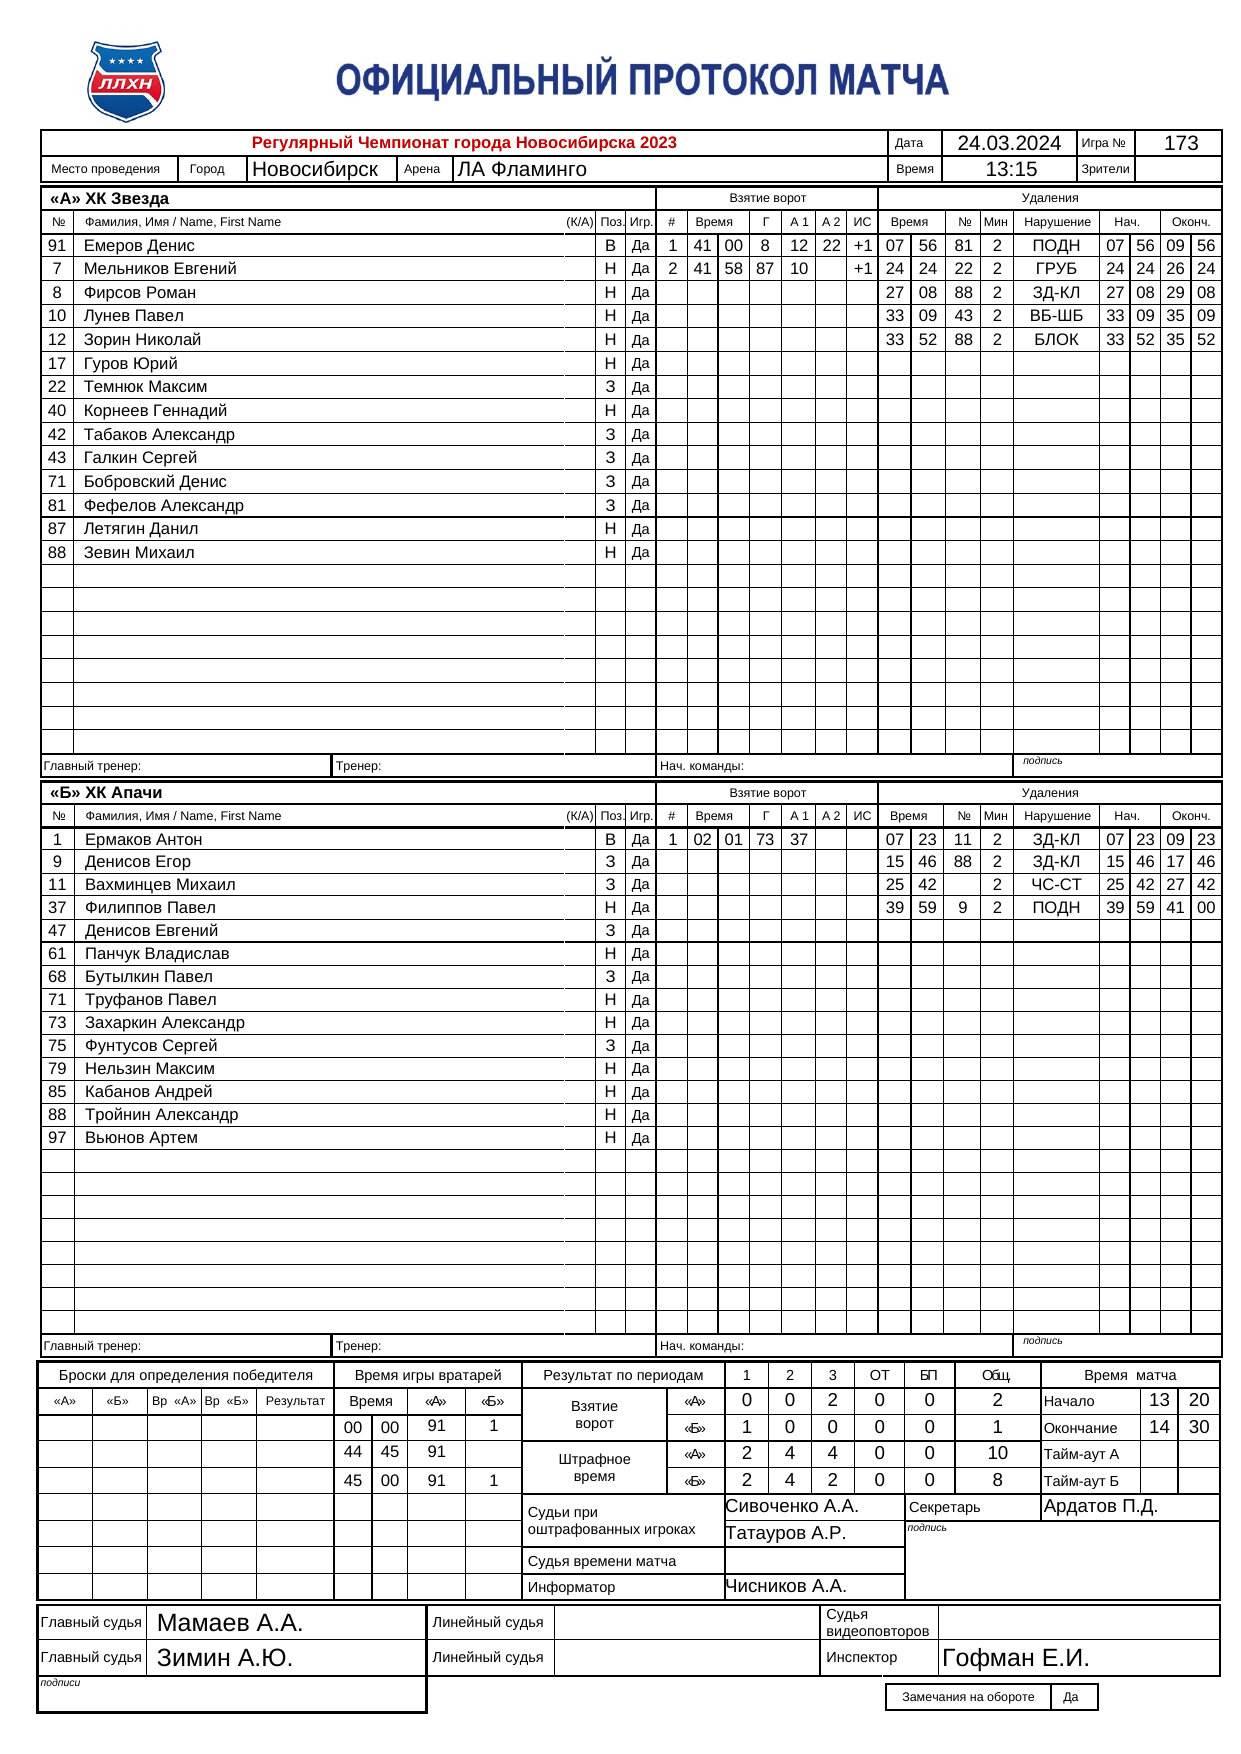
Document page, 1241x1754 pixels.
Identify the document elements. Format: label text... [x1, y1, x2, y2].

table_cell [1100, 588, 1129, 611]
table_cell 0 [905, 1468, 954, 1493]
table_cell Фамилия, Имя / Name, First Name [74, 211, 565, 233]
table_cell [946, 636, 980, 658]
table_cell 47 [42, 920, 74, 941]
table_cell [565, 1288, 595, 1310]
table_cell Да [626, 470, 655, 493]
table_cell 39 [879, 896, 910, 918]
table_cell Да [626, 850, 655, 872]
table_cell [782, 305, 815, 327]
table_cell [1100, 1219, 1129, 1241]
table_cell Игр. [626, 211, 655, 233]
table_cell [782, 989, 815, 1011]
table_cell [816, 850, 846, 872]
table_cell 87 [750, 257, 781, 280]
table_cell Тайм-аут Б [1042, 1468, 1140, 1493]
table_cell [750, 989, 781, 1011]
table_cell [816, 1311, 846, 1333]
table_cell [847, 1058, 877, 1079]
table_cell [596, 1150, 625, 1172]
table_cell [847, 1242, 877, 1264]
table_cell Г [750, 805, 781, 826]
table_cell 2 [726, 1468, 768, 1493]
table_cell 43 [946, 305, 980, 327]
table_cell [555, 1640, 819, 1675]
table_cell Да [626, 235, 655, 256]
table_cell Да [626, 541, 655, 564]
table_cell [626, 588, 655, 611]
table_cell [1192, 446, 1221, 469]
table_cell Нач. команды: [657, 755, 1012, 776]
table_cell 24 [1192, 257, 1221, 280]
table_cell [981, 446, 1013, 469]
table_cell [847, 1104, 877, 1126]
table_cell 2 [981, 328, 1013, 351]
table_cell [1192, 1196, 1221, 1218]
table_cell [750, 707, 781, 729]
table_cell Нач. [1100, 211, 1160, 233]
table_cell 29 [1161, 281, 1190, 303]
table_cell [1100, 707, 1129, 729]
table_cell [879, 1288, 910, 1310]
table_cell А 1 [782, 211, 815, 233]
table_cell [657, 1242, 687, 1264]
table_cell [912, 1288, 943, 1310]
table_cell [657, 305, 687, 327]
table_cell [148, 1441, 201, 1467]
table_cell [816, 943, 846, 964]
table_cell Нарушение [1014, 211, 1099, 233]
table_cell 20 [1179, 1389, 1219, 1413]
table_cell [93, 1416, 147, 1440]
table_cell [565, 683, 595, 706]
table_cell 25 [1100, 874, 1129, 895]
table_cell З [596, 423, 625, 445]
table_cell [148, 1547, 201, 1573]
table_cell [981, 470, 1013, 493]
table_cell Тайм-аут А [1042, 1441, 1140, 1467]
table_cell [565, 328, 595, 351]
table_cell [75, 1219, 564, 1241]
table_cell [1192, 707, 1221, 729]
table_cell [879, 1104, 910, 1126]
table_cell [1192, 1173, 1221, 1195]
table_cell [565, 470, 595, 493]
table_cell 9 [944, 896, 980, 918]
table_cell 24 [1100, 257, 1129, 280]
table_cell [1192, 1012, 1221, 1033]
table_cell [912, 730, 945, 753]
table_cell [981, 612, 1013, 634]
table_cell [879, 1081, 910, 1103]
table_cell [782, 399, 815, 422]
table_cell Инспектор [821, 1640, 938, 1675]
table_cell [596, 1173, 625, 1195]
table_cell [782, 636, 815, 658]
table_cell [883, 1677, 1220, 1681]
table_cell [719, 1265, 749, 1287]
table_cell [1161, 376, 1190, 398]
table_cell [657, 1150, 687, 1172]
table_cell [912, 470, 945, 493]
table_cell Да [626, 1127, 655, 1149]
table_cell 1 [726, 1415, 768, 1440]
table_cell [1161, 1265, 1190, 1287]
table_cell [782, 423, 815, 445]
table_cell 35 [1161, 328, 1190, 351]
table_cell 02 [688, 829, 717, 849]
table_cell [782, 328, 815, 351]
table_cell [74, 565, 564, 587]
table_cell [565, 352, 595, 374]
table_cell [879, 1058, 910, 1079]
table_cell 61 [42, 943, 74, 964]
table_cell [688, 376, 717, 398]
table_cell Летягин Данил [74, 518, 564, 540]
table_cell [719, 1288, 749, 1310]
table_cell Да [626, 376, 655, 398]
table_cell [688, 1127, 717, 1149]
table_cell [750, 1104, 781, 1126]
table_cell [657, 1265, 687, 1287]
table_cell [719, 1173, 749, 1195]
table_cell Игр. [626, 805, 655, 826]
table_cell [912, 588, 945, 611]
table_cell «А» [408, 1389, 465, 1413]
table_cell 00 [373, 1468, 407, 1493]
table_cell 27 [879, 281, 910, 303]
table_cell [93, 1521, 147, 1546]
table_cell [257, 1547, 333, 1573]
table_cell [879, 612, 910, 634]
table_cell [626, 1288, 655, 1310]
table_cell [816, 376, 846, 398]
table_cell [1014, 659, 1099, 682]
table_cell [1131, 1012, 1160, 1033]
table_cell [148, 1574, 201, 1599]
table_cell 24 [1131, 257, 1160, 280]
table_cell [879, 1265, 910, 1287]
table_cell [596, 683, 625, 706]
table_cell [1192, 1058, 1221, 1079]
table_cell [565, 565, 595, 587]
table_cell [912, 636, 945, 658]
table_cell Нач. команды: [657, 1335, 1012, 1356]
table_cell Фамилия, Имя / Name, First Name [75, 805, 565, 826]
table_cell [1161, 1242, 1190, 1264]
table_cell [688, 1035, 717, 1057]
table_cell [912, 707, 945, 729]
table_cell [1161, 943, 1190, 964]
table_cell [657, 683, 687, 706]
table_cell [1161, 1104, 1190, 1126]
table_cell 00 [373, 1416, 407, 1440]
table_cell 39 [1100, 896, 1129, 918]
table_cell [39, 1416, 92, 1440]
table_cell Гофман Е.И. [939, 1640, 1219, 1675]
table_cell [750, 399, 781, 422]
table_cell 1 [42, 829, 74, 849]
table_cell 44 [335, 1441, 371, 1467]
table_cell [93, 1547, 147, 1573]
table_cell 12 [782, 235, 815, 256]
table_cell [816, 920, 846, 941]
table_cell Судьи при оштрафованных игроках [523, 1495, 724, 1546]
table_cell [719, 659, 749, 682]
table_cell 09 [912, 305, 945, 327]
table_cell [1100, 423, 1129, 445]
table_cell [981, 730, 1013, 753]
table_cell 2 [981, 257, 1013, 280]
table_cell [912, 1150, 943, 1172]
table_cell [1131, 659, 1160, 682]
table_cell А 1 [782, 805, 815, 826]
table_cell [688, 707, 717, 729]
table_cell [939, 1606, 1219, 1639]
table_cell [565, 1081, 595, 1103]
table_cell 46 [1192, 850, 1221, 872]
table_cell Бобровский Денис [74, 470, 564, 493]
table_cell З [596, 446, 625, 469]
table_cell [944, 1104, 980, 1126]
table_cell 00 [719, 235, 749, 256]
table_cell (К/А) [565, 805, 595, 826]
table_header Удаления [879, 188, 1221, 209]
table_cell [1192, 636, 1221, 658]
table_cell 0 [812, 1415, 854, 1440]
table_cell [408, 1494, 465, 1520]
table_cell [555, 1606, 819, 1639]
table_cell [565, 1012, 595, 1033]
table_cell [39, 1441, 92, 1467]
table_cell 0 [855, 1415, 904, 1440]
table_cell 24 [912, 257, 945, 280]
table_cell [816, 1081, 846, 1103]
table_cell [42, 1288, 74, 1310]
table_cell [1161, 683, 1190, 706]
table_cell [847, 730, 877, 753]
table_cell [1161, 1150, 1190, 1172]
table_cell [1100, 1150, 1129, 1172]
table_header Взятие ворот [657, 783, 877, 803]
table_cell [750, 850, 781, 872]
table_cell [1014, 1150, 1099, 1172]
table_cell 1 [466, 1416, 521, 1440]
table_cell [981, 1288, 1013, 1310]
table_cell [750, 730, 781, 753]
table_cell [42, 730, 73, 753]
table_cell Да [626, 896, 655, 918]
table_header Взятие ворот [657, 188, 877, 209]
table_cell Нельзин Максим [75, 1058, 564, 1079]
table_cell [782, 1081, 815, 1103]
table_cell 88 [944, 850, 980, 872]
table_cell [688, 1219, 717, 1241]
table_cell [782, 1012, 815, 1033]
table_cell [1131, 1288, 1160, 1310]
table_cell [1192, 1288, 1221, 1310]
table_cell [42, 707, 73, 729]
table_cell [93, 1574, 147, 1599]
table_cell [565, 1265, 595, 1287]
table_cell № [42, 805, 74, 826]
table_cell 88 [42, 541, 73, 564]
table_cell 56 [1192, 235, 1221, 256]
table_cell [719, 1127, 749, 1149]
table_cell [565, 829, 595, 849]
table_cell [1131, 1035, 1160, 1057]
table_cell 15 [1100, 850, 1129, 872]
table_cell [657, 612, 687, 634]
table_cell [1161, 1196, 1190, 1218]
table_cell [1161, 446, 1190, 469]
table_cell [847, 541, 877, 564]
table_cell [750, 1173, 781, 1195]
table_cell [657, 518, 687, 540]
table_cell [944, 920, 980, 941]
table_cell [565, 896, 595, 918]
table_cell [816, 1196, 846, 1218]
table_cell [1131, 446, 1160, 469]
table_cell [879, 423, 910, 445]
table_cell [750, 328, 781, 351]
table_cell [565, 399, 595, 422]
table_cell [1131, 518, 1160, 540]
table_cell [816, 399, 846, 422]
table_cell [1100, 943, 1129, 964]
table_cell [688, 305, 717, 327]
table_cell 0 [855, 1389, 904, 1413]
table_cell [1161, 730, 1190, 753]
table_cell Арена [398, 157, 452, 181]
table_cell [1192, 1104, 1221, 1126]
table_cell [688, 446, 717, 469]
table_cell [981, 494, 1013, 516]
table_cell [626, 659, 655, 682]
table_cell [981, 352, 1013, 374]
table_cell подпись [1014, 1335, 1221, 1356]
table_cell Бутылкин Павел [75, 966, 564, 987]
table_cell [596, 636, 625, 658]
table_cell [750, 1311, 781, 1333]
table_cell [946, 423, 980, 445]
table_cell ПОДН [1014, 896, 1099, 918]
table_cell [912, 966, 943, 987]
table_cell [944, 1219, 980, 1241]
table_cell [981, 636, 1013, 658]
table_cell 11 [42, 874, 74, 895]
table_cell [657, 281, 687, 303]
table_cell [39, 1468, 92, 1493]
table_cell 2 [726, 1442, 768, 1467]
table_cell [816, 1265, 846, 1287]
table_cell [1014, 1173, 1099, 1195]
table_cell 4 [812, 1442, 854, 1467]
table_cell Н [596, 305, 625, 327]
table_cell 42 [912, 874, 943, 895]
table_cell «Б» [668, 1468, 724, 1493]
table_cell [912, 399, 945, 422]
table_cell [912, 683, 945, 706]
table_cell [373, 1494, 407, 1520]
table_cell [1100, 659, 1129, 682]
table_cell Н [596, 1104, 625, 1126]
table_cell [1161, 707, 1190, 729]
table_header Удаления [879, 783, 1221, 803]
table_cell [981, 1196, 1013, 1218]
table_cell [1131, 470, 1160, 493]
table_cell [626, 707, 655, 729]
table_cell [912, 352, 945, 374]
table_cell Да [626, 281, 655, 303]
table_cell [688, 850, 717, 872]
table_cell [565, 707, 595, 729]
table_cell [750, 352, 781, 374]
table_cell 33 [879, 328, 910, 351]
table_cell [750, 494, 781, 516]
table_cell [1100, 966, 1129, 987]
table_cell [42, 565, 73, 587]
table_cell З [596, 920, 625, 941]
table_cell 59 [912, 896, 943, 918]
table_cell [816, 541, 846, 564]
table_cell [816, 612, 846, 634]
table_cell 00 [335, 1416, 371, 1440]
table_cell [750, 1219, 781, 1241]
table_cell [944, 1150, 980, 1172]
table_cell [42, 1242, 74, 1264]
table_cell 91 [408, 1468, 465, 1493]
table_cell [657, 896, 687, 918]
table_cell [1014, 683, 1099, 706]
table_cell Вр «А» [148, 1389, 201, 1413]
table_cell № [42, 211, 73, 233]
table_cell Время [879, 211, 945, 233]
table_cell [1161, 470, 1190, 493]
table_cell [879, 920, 910, 941]
table_cell [657, 966, 687, 987]
table_cell 01 [719, 829, 749, 849]
table_cell [946, 399, 980, 422]
table_cell [981, 1127, 1013, 1149]
table_cell [782, 1288, 815, 1310]
table_cell 2 [981, 874, 1013, 895]
table_cell [782, 850, 815, 872]
table_cell [93, 1494, 147, 1520]
table_cell Штрафное время [523, 1442, 666, 1493]
table_cell [657, 494, 687, 516]
table_cell [879, 1242, 910, 1264]
table_cell [981, 1311, 1013, 1333]
table_cell [42, 1265, 74, 1287]
table_cell [688, 423, 717, 445]
table_cell [719, 305, 749, 327]
table_cell [1100, 446, 1129, 469]
table_cell [750, 683, 781, 706]
table_cell [1100, 636, 1129, 658]
table_cell [981, 920, 1013, 941]
table_cell 0 [769, 1415, 811, 1440]
table_cell Н [596, 281, 625, 303]
table_cell [944, 1081, 980, 1103]
table_cell Корнеев Геннадий [74, 399, 564, 422]
table_cell [879, 659, 910, 682]
table_cell [565, 966, 595, 987]
table_cell [847, 423, 877, 445]
table_cell Н [596, 1081, 625, 1103]
table_cell [782, 376, 815, 398]
table_cell 09 [1131, 305, 1160, 327]
table_cell [912, 518, 945, 540]
table_cell 91 [408, 1416, 465, 1440]
table_cell [912, 1012, 943, 1033]
table_cell [750, 376, 781, 398]
table_cell [782, 1196, 815, 1218]
table_cell [912, 423, 945, 445]
table_cell 22 [816, 235, 846, 256]
table_cell [93, 1441, 147, 1467]
table_cell [1179, 1468, 1219, 1493]
table_cell [1161, 423, 1190, 445]
table_cell [1192, 966, 1221, 987]
table_cell [1131, 943, 1160, 964]
table_cell [847, 1173, 877, 1195]
table_cell [750, 1081, 781, 1103]
table_cell Денисов Егор [75, 850, 564, 872]
table_cell [879, 1035, 910, 1057]
table_cell [657, 588, 687, 611]
table_cell [565, 376, 595, 398]
table_cell [981, 588, 1013, 611]
table_cell 2 [812, 1468, 854, 1493]
table_cell [1192, 1127, 1221, 1149]
table_cell 30 [1179, 1415, 1219, 1440]
table_cell [816, 874, 846, 895]
table_cell [466, 1547, 521, 1573]
table_cell [657, 470, 687, 493]
table_cell Табаков Александр [74, 423, 564, 445]
table_cell [1161, 1035, 1190, 1057]
table_cell [1014, 707, 1099, 729]
table_cell [879, 683, 910, 706]
table_cell [847, 1035, 877, 1057]
table_cell [565, 636, 595, 658]
table_cell Нач. [1100, 805, 1160, 826]
table_cell [719, 1035, 749, 1057]
table_cell [782, 518, 815, 540]
table_cell [782, 1058, 815, 1079]
table_cell [847, 446, 877, 469]
table_cell [657, 1058, 687, 1079]
table_cell [688, 1104, 717, 1126]
table_cell [42, 1311, 74, 1333]
table_cell [816, 588, 846, 611]
table_cell Н [596, 943, 625, 964]
table_cell 0 [905, 1389, 954, 1413]
table_cell [565, 446, 595, 469]
table_cell [1192, 1265, 1221, 1287]
table_cell 41 [1161, 896, 1190, 918]
table_cell [688, 518, 717, 540]
table_cell [912, 1035, 943, 1057]
table_cell [1131, 1242, 1160, 1264]
table_cell З [596, 1035, 625, 1057]
table_cell [782, 612, 815, 634]
table_cell [782, 966, 815, 987]
table_cell [944, 1288, 980, 1310]
table_cell [626, 1242, 655, 1264]
table_cell [750, 588, 781, 611]
table_cell [719, 1081, 749, 1103]
table_cell [202, 1494, 256, 1520]
table_cell Время [688, 211, 749, 233]
table_cell [688, 541, 717, 564]
table_cell Н [596, 1012, 625, 1033]
table_cell (К/А) [565, 211, 595, 233]
table_cell [565, 874, 595, 895]
table_cell [1014, 1035, 1099, 1057]
table_cell Да [626, 1081, 655, 1103]
table_cell [816, 1173, 846, 1195]
table_cell 33 [1100, 305, 1129, 327]
table_cell Зорин Николай [74, 328, 564, 351]
table_cell [750, 1265, 781, 1287]
table_cell [1014, 588, 1099, 611]
table_cell [719, 1058, 749, 1079]
table_cell Галкин Сергей [74, 446, 564, 469]
table_cell [565, 989, 595, 1011]
table_cell [1161, 612, 1190, 634]
table_cell 4 [769, 1442, 811, 1467]
table_cell 00 [1192, 896, 1221, 918]
table_cell [75, 1265, 564, 1287]
table_cell [1131, 920, 1160, 941]
table_cell ЗД-КЛ [1014, 281, 1099, 303]
table_cell [847, 281, 877, 303]
table_cell подпись [1014, 755, 1221, 776]
table_cell 88 [946, 328, 980, 351]
table_cell [750, 1058, 781, 1079]
table_cell Секретарь [906, 1495, 1040, 1520]
table_cell [912, 612, 945, 634]
table_cell [1161, 1127, 1190, 1149]
table_cell [39, 1494, 92, 1520]
table_cell [1161, 920, 1190, 941]
table_cell [1100, 470, 1129, 493]
table_cell [816, 829, 846, 849]
table_cell Результат [257, 1389, 333, 1413]
table_cell [1192, 943, 1221, 964]
table_cell 13:15 [943, 157, 1076, 181]
table_cell [782, 1127, 815, 1149]
table_cell [373, 1547, 407, 1573]
table_cell [981, 1104, 1013, 1126]
table_cell [565, 920, 595, 941]
table_cell Ардатов П.Д. [1042, 1495, 1219, 1520]
table_cell [1014, 1242, 1099, 1264]
table_cell [944, 1035, 980, 1057]
table_cell В [596, 235, 625, 256]
table_cell [719, 707, 749, 729]
table_cell 42 [42, 423, 73, 445]
table_cell [428, 1677, 882, 1711]
table_cell [657, 376, 687, 398]
table_cell [1100, 1058, 1129, 1079]
table_cell Ермаков Антон [75, 829, 564, 849]
table_cell [75, 1242, 564, 1264]
table_cell [74, 636, 564, 658]
table_cell [1100, 1081, 1129, 1103]
table_cell [879, 518, 910, 540]
table_cell Оконч. [1161, 805, 1221, 826]
table_cell Мельников Евгений [74, 257, 564, 280]
table_cell [657, 1311, 687, 1333]
table_cell [1161, 1219, 1190, 1241]
table_cell [408, 1547, 465, 1573]
table_cell Вр «Б» [202, 1389, 256, 1413]
table_cell [148, 1416, 201, 1440]
table_cell [879, 707, 910, 729]
table_cell [42, 683, 73, 706]
table_cell Н [596, 328, 625, 351]
table_cell [657, 1288, 687, 1310]
table_cell [1192, 1035, 1221, 1057]
table_cell Время [879, 805, 943, 826]
table_cell 0 [905, 1442, 954, 1467]
table_cell [946, 541, 980, 564]
table_cell 09 [1161, 829, 1190, 849]
table_cell Панчук Владислав [75, 943, 564, 964]
table_cell Лунев Павел [74, 305, 564, 327]
table_cell [42, 1150, 74, 1172]
table_cell [912, 920, 943, 941]
table_cell 2 [981, 281, 1013, 303]
table_cell 07 [879, 829, 910, 849]
table_cell [1014, 1012, 1099, 1033]
table_cell [75, 1150, 564, 1172]
table_cell [912, 1242, 943, 1264]
table_cell [657, 730, 687, 753]
table_cell [596, 1288, 625, 1310]
table_cell [42, 612, 73, 634]
table_cell 81 [42, 494, 73, 516]
table_cell [944, 874, 980, 895]
table_cell Темнюк Максим [74, 376, 564, 398]
table_cell [688, 636, 717, 658]
table_cell [944, 1127, 980, 1149]
table_cell Да [626, 874, 655, 895]
table_cell [1141, 1468, 1177, 1493]
table_cell [657, 636, 687, 658]
table_cell [981, 659, 1013, 682]
table_cell [1131, 376, 1160, 398]
table_cell Зимин А.Ю. [147, 1640, 425, 1675]
table_cell [847, 829, 877, 849]
table_cell [719, 874, 749, 895]
table_cell [688, 1196, 717, 1218]
table_cell [202, 1574, 256, 1599]
table_cell Труфанов Павел [75, 989, 564, 1011]
table_cell [1100, 352, 1129, 374]
table_cell [782, 730, 815, 753]
table_cell [373, 1574, 407, 1599]
table_cell [688, 1311, 717, 1333]
table_cell [912, 659, 945, 682]
table_cell 88 [946, 281, 980, 303]
table_cell 42 [1192, 874, 1221, 895]
table_cell [1100, 1127, 1129, 1149]
table_cell 45 [373, 1441, 407, 1467]
table_cell 23 [1131, 829, 1160, 849]
table_cell [816, 494, 846, 516]
table_cell ЗД-КЛ [1014, 829, 1099, 849]
table_cell [847, 1311, 877, 1333]
table_cell [847, 636, 877, 658]
table_cell [1192, 659, 1221, 682]
table_cell 45 [335, 1468, 371, 1493]
table_cell [626, 1311, 655, 1333]
table_cell [944, 1058, 980, 1079]
table_cell [1100, 730, 1129, 753]
table_cell [1014, 730, 1099, 753]
table_cell ИС [847, 805, 877, 826]
table_cell [202, 1521, 256, 1546]
table_cell [565, 1058, 595, 1079]
table_cell 0 [855, 1442, 904, 1467]
table_cell 2 [981, 235, 1013, 256]
table_cell [719, 636, 749, 658]
table_cell [75, 1311, 564, 1333]
table_cell [335, 1547, 371, 1573]
table_cell [1161, 588, 1190, 611]
table_cell [719, 612, 749, 634]
table_cell Кабанов Андрей [75, 1081, 564, 1103]
table_cell [626, 565, 655, 587]
table_cell «А» [668, 1442, 724, 1467]
table_cell [782, 494, 815, 516]
table_cell [565, 305, 595, 327]
table_cell [75, 1288, 564, 1310]
table_cell [1014, 541, 1099, 564]
table_cell 79 [42, 1058, 74, 1079]
table_cell 88 [42, 1104, 74, 1126]
table_cell [816, 659, 846, 682]
table_cell «Б» [93, 1389, 147, 1413]
table_cell [565, 1173, 595, 1195]
table_cell 25 [879, 874, 910, 895]
table_cell [1192, 376, 1221, 398]
table_cell 08 [912, 281, 945, 303]
table_cell [626, 1173, 655, 1195]
table_cell ЗД-КЛ [1014, 850, 1099, 872]
table_cell [981, 541, 1013, 564]
table_cell [565, 1127, 595, 1149]
table_header Да [1052, 1685, 1097, 1709]
table_cell [626, 730, 655, 753]
table_cell [1131, 1081, 1160, 1103]
table_cell [719, 328, 749, 351]
table_cell [750, 1242, 781, 1264]
table_cell Да [626, 423, 655, 445]
table_cell Мамаев А.А. [147, 1606, 425, 1639]
table_cell З [596, 850, 625, 872]
table_cell [847, 896, 877, 918]
table_cell 0 [726, 1389, 768, 1413]
table_cell [782, 943, 815, 964]
table_cell Денисов Евгений [75, 920, 564, 941]
table_cell [1131, 1196, 1160, 1218]
table_cell Фефелов Александр [74, 494, 564, 516]
table_cell Главный тренер: [42, 1335, 330, 1356]
table_cell [257, 1468, 333, 1493]
table_cell [719, 1196, 749, 1218]
table_cell [657, 1127, 687, 1149]
table_cell [565, 257, 595, 280]
table_cell [39, 1521, 92, 1546]
table_cell [879, 1219, 910, 1241]
table_cell [688, 588, 717, 611]
table_cell [1014, 1288, 1099, 1310]
table_cell [596, 730, 625, 753]
table_cell Н [596, 1127, 625, 1149]
table_cell [1161, 541, 1190, 564]
table_cell [981, 1242, 1013, 1264]
table_cell Гуров Юрий [74, 352, 564, 374]
table_cell [74, 659, 564, 682]
table_cell [335, 1494, 371, 1520]
table_cell [688, 989, 717, 1011]
table_cell 10 [956, 1442, 1040, 1467]
table_cell [596, 1242, 625, 1264]
table_cell [912, 446, 945, 469]
table_cell [1161, 989, 1190, 1011]
table_cell [42, 1219, 74, 1241]
table_cell [719, 920, 749, 941]
table_cell № [946, 211, 980, 233]
table_cell [1136, 157, 1221, 181]
table_cell [148, 1468, 201, 1493]
table_cell [879, 1150, 910, 1172]
table_cell [946, 494, 980, 516]
table_cell [688, 1173, 717, 1195]
table_cell [816, 989, 846, 1011]
table_cell 33 [1100, 328, 1129, 351]
table_cell [1100, 376, 1129, 398]
table_cell [719, 588, 749, 611]
table_cell 46 [1131, 850, 1160, 872]
table_cell [879, 989, 910, 1011]
table_cell [565, 494, 595, 516]
table_cell 0 [855, 1468, 904, 1493]
table_cell [847, 305, 877, 327]
table_cell [946, 659, 980, 682]
table_cell [1131, 494, 1160, 516]
table_cell Филиппов Павел [75, 896, 564, 918]
table_header 3 [812, 1363, 854, 1387]
table_cell 71 [42, 989, 74, 1011]
table_cell [946, 565, 980, 587]
table_cell 26 [1161, 257, 1190, 280]
table_cell [257, 1521, 333, 1546]
table_cell [1192, 920, 1221, 941]
table_cell [1131, 1150, 1160, 1172]
table_cell [39, 1547, 92, 1573]
table_cell БЛОК [1014, 328, 1099, 351]
table_cell [816, 730, 846, 753]
table_cell Да [626, 920, 655, 941]
table_cell [750, 565, 781, 587]
table_cell [1099, 1682, 1220, 1711]
table_cell [719, 683, 749, 706]
table_cell [408, 1574, 465, 1599]
table_cell 37 [782, 829, 815, 849]
table_cell [847, 707, 877, 729]
table_cell [1014, 352, 1099, 374]
table_cell [688, 683, 717, 706]
table_cell 97 [42, 1127, 74, 1149]
table_cell [847, 874, 877, 895]
table_cell [847, 1081, 877, 1103]
table_cell [1100, 399, 1129, 422]
table_cell Нарушение [1014, 805, 1099, 826]
table_cell [750, 1035, 781, 1057]
table_cell [657, 565, 687, 587]
table_cell [782, 659, 815, 682]
table_cell «А» [39, 1389, 92, 1413]
table_cell Зевин Михаил [74, 541, 564, 564]
table_cell 07 [879, 235, 910, 256]
table_cell [981, 518, 1013, 540]
table_cell [1131, 989, 1160, 1011]
table_header «Б» ХК Апачи [42, 783, 655, 803]
table_cell [688, 470, 717, 493]
table_cell [335, 1574, 371, 1599]
table_cell [596, 588, 625, 611]
table_cell Окончание [1042, 1415, 1140, 1440]
table_cell [688, 943, 717, 964]
table_cell 2 [812, 1389, 854, 1413]
table_cell Да [626, 1104, 655, 1126]
table_cell Да [626, 446, 655, 469]
table_cell [657, 1196, 687, 1218]
table_cell [879, 588, 910, 611]
table_cell 2 [981, 305, 1013, 327]
table_cell [750, 612, 781, 634]
table_cell [74, 612, 564, 634]
table_cell [657, 989, 687, 1011]
table_cell [816, 1104, 846, 1126]
table_cell [726, 1548, 904, 1573]
table_cell [1192, 352, 1221, 374]
table_cell [1161, 636, 1190, 658]
table_cell [626, 683, 655, 706]
table_cell [912, 989, 943, 1011]
table_cell Да [626, 1058, 655, 1079]
table_cell [1192, 1219, 1221, 1241]
table_cell ИС [847, 211, 877, 233]
table_cell [719, 896, 749, 918]
table_cell Линейный судья [428, 1606, 554, 1639]
table_cell [1192, 1081, 1221, 1103]
table_cell [657, 1035, 687, 1057]
table_cell +1 [847, 257, 877, 280]
table_cell [946, 683, 980, 706]
table_cell [981, 1035, 1013, 1057]
table_cell 8 [956, 1468, 1040, 1493]
table_cell [1100, 565, 1129, 587]
table_cell 09 [1192, 305, 1221, 327]
table_cell [847, 588, 877, 611]
table_cell 73 [750, 829, 781, 849]
table_cell 73 [42, 1012, 74, 1033]
table_cell [688, 920, 717, 941]
table_cell [657, 1012, 687, 1033]
table_cell [596, 565, 625, 587]
table_cell [782, 1150, 815, 1172]
table_cell 07 [1100, 829, 1129, 849]
table_cell 87 [42, 518, 73, 540]
table_cell [879, 1311, 910, 1333]
table_cell Вьюнов Артем [75, 1127, 564, 1149]
table_cell [944, 1173, 980, 1195]
table_cell Время [688, 805, 749, 826]
table_cell [1100, 518, 1129, 540]
table_cell [847, 352, 877, 374]
table_cell Емеров Денис [74, 235, 564, 256]
table_header БП [905, 1363, 954, 1387]
table_cell [1014, 1058, 1099, 1079]
table_cell Н [596, 352, 625, 374]
table_cell [1161, 1081, 1190, 1103]
table_cell Да [626, 305, 655, 327]
table_cell 56 [1131, 235, 1160, 256]
table_cell Н [596, 399, 625, 422]
table_cell [688, 1242, 717, 1264]
table_cell 52 [1192, 328, 1221, 351]
table_cell [42, 659, 73, 682]
table_cell З [596, 874, 625, 895]
table_cell [750, 896, 781, 918]
table_cell 85 [42, 1081, 74, 1103]
table_cell [719, 966, 749, 987]
table_cell [782, 470, 815, 493]
table_cell [596, 707, 625, 729]
table_cell [719, 470, 749, 493]
table_cell [1192, 612, 1221, 634]
table_cell [626, 1265, 655, 1287]
table_cell Да [626, 966, 655, 987]
table_cell [1014, 1104, 1099, 1126]
table_cell [93, 1468, 147, 1493]
table_header 2 [769, 1363, 811, 1387]
table_cell [782, 1242, 815, 1264]
table_cell Время [335, 1389, 407, 1413]
table_header ОТ [855, 1363, 904, 1387]
table_cell [596, 1219, 625, 1241]
table_cell А 2 [816, 211, 846, 233]
table_cell [946, 707, 980, 729]
table_cell [688, 1081, 717, 1103]
table_cell Захаркин Александр [75, 1012, 564, 1033]
table_cell [565, 518, 595, 540]
table_cell 46 [912, 850, 943, 872]
table_cell [847, 1265, 877, 1287]
table_cell 1 [466, 1468, 521, 1493]
table_cell Линейный судья [428, 1640, 554, 1675]
table_cell [626, 612, 655, 634]
table_cell 09 [1161, 235, 1190, 256]
table_cell [688, 966, 717, 987]
table_cell [1192, 730, 1221, 753]
table_cell [688, 730, 717, 753]
table_cell [688, 874, 717, 895]
table_header Регулярный Чемпионат города Новосибирска 2023 [42, 131, 887, 155]
table_cell [981, 565, 1013, 587]
table_cell [944, 1012, 980, 1033]
table_cell [782, 1104, 815, 1126]
table_cell Г [750, 211, 781, 233]
table_cell [257, 1574, 333, 1599]
table_cell [1014, 1127, 1099, 1149]
table_cell [816, 1242, 846, 1264]
table_cell Да [626, 494, 655, 516]
table_cell [1192, 588, 1221, 611]
table_cell [1161, 659, 1190, 682]
table_cell Н [596, 518, 625, 540]
table_cell [946, 588, 980, 611]
table_cell [782, 707, 815, 729]
table_cell [688, 281, 717, 303]
table_cell Главный судья [39, 1606, 146, 1639]
table_cell [1014, 966, 1099, 987]
table_cell [816, 446, 846, 469]
table_cell Татауров А.Р. [726, 1521, 904, 1546]
table_cell [257, 1494, 333, 1520]
table_cell [912, 376, 945, 398]
table_cell [750, 305, 781, 327]
table_cell 2 [657, 257, 687, 280]
table_cell [750, 1150, 781, 1172]
table_cell [1192, 541, 1221, 564]
table_cell [1131, 1173, 1160, 1195]
table_cell [202, 1468, 256, 1493]
table_cell [1014, 636, 1099, 658]
table_cell [466, 1521, 521, 1546]
table_cell подпись [906, 1522, 1219, 1599]
table_cell [1131, 1058, 1160, 1079]
table_cell [688, 1058, 717, 1079]
table_cell [750, 1127, 781, 1149]
table_cell Судья видеоповторов [821, 1606, 938, 1639]
table_cell 1 [657, 235, 687, 256]
table_cell 1 [956, 1415, 1040, 1440]
table_cell Время [889, 157, 941, 181]
table_cell 58 [719, 257, 749, 280]
table_cell [1131, 1265, 1160, 1287]
table_cell [1014, 446, 1099, 469]
table_cell [719, 1242, 749, 1264]
table_cell ВБ-ШБ [1014, 305, 1099, 327]
table_cell [912, 565, 945, 587]
table_cell Начало [1042, 1389, 1140, 1413]
table_cell ЧС-СТ [1014, 874, 1099, 895]
table_cell Н [596, 257, 625, 280]
table_cell [946, 518, 980, 540]
table_cell [816, 683, 846, 706]
table_cell [688, 1288, 717, 1310]
table_cell [1100, 1242, 1129, 1264]
table_cell [782, 1035, 815, 1057]
table_cell 15 [879, 850, 910, 872]
table_cell [879, 1127, 910, 1149]
table_cell [148, 1521, 201, 1546]
table_cell [1192, 1242, 1221, 1264]
table_cell 27 [1100, 281, 1129, 303]
table_cell [719, 730, 749, 753]
table_cell [912, 1265, 943, 1287]
table_cell [847, 1288, 877, 1310]
table_cell [1014, 494, 1099, 516]
table_cell [657, 328, 687, 351]
table_cell [879, 494, 910, 516]
table_cell [1131, 423, 1160, 445]
table_cell [847, 683, 877, 706]
table_cell [1192, 494, 1221, 516]
table_cell 23 [912, 829, 943, 849]
table_cell [816, 1288, 846, 1310]
table_cell [1131, 683, 1160, 706]
table_cell [912, 1081, 943, 1103]
table_cell [657, 1173, 687, 1195]
table_cell [373, 1521, 407, 1546]
table_cell [847, 328, 877, 351]
table_cell [466, 1494, 521, 1520]
table_cell [1192, 518, 1221, 540]
table_cell [782, 920, 815, 941]
table_cell [847, 518, 877, 540]
table_cell [688, 399, 717, 422]
table_cell [750, 1288, 781, 1310]
table_cell Тройнин Александр [75, 1104, 564, 1126]
table_header Результат по периодам [523, 1363, 724, 1387]
table_cell ЛА Фламинго [454, 157, 887, 181]
table_cell Главный тренер: [42, 755, 330, 776]
table_cell [1192, 1311, 1221, 1333]
table_cell [847, 1127, 877, 1149]
table_header 1 [726, 1363, 768, 1387]
table_cell [816, 257, 846, 280]
table_cell Н [596, 1058, 625, 1079]
table_cell [847, 966, 877, 987]
table_cell [981, 989, 1013, 1011]
table_cell [688, 612, 717, 634]
table_cell Судья времени матча [523, 1548, 724, 1573]
table_cell [1131, 1104, 1160, 1126]
table_cell 52 [912, 328, 945, 351]
table_cell Фунтусов Сергей [75, 1035, 564, 1057]
table_cell [565, 281, 595, 303]
table_cell [74, 707, 564, 729]
table_cell [74, 588, 564, 611]
table_cell Да [626, 518, 655, 540]
table_header Время игры вратарей [335, 1363, 521, 1387]
table_cell [1014, 1196, 1099, 1218]
table_cell [565, 850, 595, 872]
table_cell 23 [1192, 829, 1221, 849]
table_cell [782, 1219, 815, 1241]
table_cell Да [626, 1035, 655, 1057]
table_cell Тренер: [333, 1335, 655, 1356]
table_cell [847, 920, 877, 941]
table_cell В [596, 829, 625, 849]
table_cell [565, 1035, 595, 1057]
table_cell [657, 659, 687, 682]
table_cell [688, 659, 717, 682]
table_cell [782, 446, 815, 469]
table_cell [202, 1547, 256, 1573]
table_cell [1131, 612, 1160, 634]
table_cell [912, 1311, 943, 1333]
table_cell [1192, 565, 1221, 587]
table_cell [1100, 1265, 1129, 1287]
table_cell Н [596, 989, 625, 1011]
table_cell [1192, 989, 1221, 1011]
table_cell «Б » [466, 1389, 521, 1413]
table_cell [657, 874, 687, 895]
table_cell Новосибирск [248, 157, 396, 181]
table_cell [688, 352, 717, 374]
table_cell [719, 281, 749, 303]
table_cell [74, 730, 564, 753]
table_cell 75 [42, 1035, 74, 1057]
table_cell 8 [750, 235, 781, 256]
table_header 24.03.2024 [943, 131, 1076, 155]
table_header 173 [1136, 131, 1221, 155]
table_cell [750, 541, 781, 564]
table_cell [688, 1150, 717, 1172]
table_cell [750, 1012, 781, 1033]
table_cell [750, 920, 781, 941]
table_header Время матча [1042, 1363, 1219, 1387]
table_cell ПОДН [1014, 235, 1099, 256]
table_cell Да [626, 943, 655, 964]
table_cell 17 [1161, 850, 1190, 872]
table_cell Да [626, 352, 655, 374]
table_cell Н [596, 541, 625, 564]
table_cell Сивоченко А.А. [726, 1495, 904, 1520]
table_cell [782, 683, 815, 706]
table_cell [565, 235, 595, 256]
table_cell [596, 659, 625, 682]
table_cell +1 [847, 235, 877, 256]
table_cell [981, 376, 1013, 398]
table_cell Главный судья [39, 1640, 146, 1675]
table_cell 37 [42, 896, 74, 918]
table_cell [719, 1219, 749, 1241]
table_cell [816, 328, 846, 351]
table_cell [981, 943, 1013, 964]
table_cell [816, 1150, 846, 1172]
table_cell Город [179, 157, 246, 181]
table_cell [688, 1012, 717, 1033]
table_cell 27 [1161, 874, 1190, 895]
table_cell [1100, 1288, 1129, 1310]
table_cell 2 [981, 850, 1013, 872]
table_cell [1100, 1173, 1129, 1195]
table_cell 2 [956, 1389, 1040, 1413]
table_cell [816, 305, 846, 327]
table_header Замечания на обороте [887, 1685, 1050, 1709]
table_cell 41 [688, 257, 717, 280]
table_cell [816, 423, 846, 445]
table_cell [847, 470, 877, 493]
table_cell [816, 636, 846, 658]
table_cell [1100, 920, 1129, 941]
table_cell [719, 1150, 749, 1172]
table_cell [719, 565, 749, 587]
table_cell подписи [39, 1677, 425, 1711]
table_cell [1131, 730, 1160, 753]
table_cell З [596, 376, 625, 398]
table_cell [1100, 1311, 1129, 1333]
table_cell [626, 1150, 655, 1172]
table_cell [1014, 1219, 1099, 1241]
table_cell [1131, 399, 1160, 422]
table_cell Чисников А.А. [726, 1575, 904, 1599]
table_cell 07 [1100, 235, 1129, 256]
table_cell 9 [42, 850, 74, 872]
table_cell № [944, 805, 980, 826]
table_header Общ. [956, 1363, 1040, 1387]
table_cell 41 [688, 235, 717, 256]
table_cell [816, 1219, 846, 1241]
table_cell [944, 989, 980, 1011]
table_cell [719, 446, 749, 469]
table_cell [750, 659, 781, 682]
table_cell [981, 1012, 1013, 1033]
table_cell [782, 874, 815, 895]
table_cell [657, 1104, 687, 1126]
table_cell [816, 1058, 846, 1079]
table_cell 08 [1192, 281, 1221, 303]
table_cell 22 [946, 257, 980, 280]
table_cell [847, 1196, 877, 1218]
table_cell [1192, 423, 1221, 445]
table_cell [944, 966, 980, 987]
table_cell 1 [657, 829, 687, 849]
table_cell [946, 376, 980, 398]
table_cell [847, 376, 877, 398]
table_cell [1141, 1441, 1177, 1467]
table_cell [1161, 518, 1190, 540]
table_cell [148, 1494, 201, 1520]
table_cell Поз. [596, 805, 625, 826]
table_cell [944, 1242, 980, 1264]
table_cell [1161, 494, 1190, 516]
table_cell [1014, 518, 1099, 540]
table_cell [657, 1219, 687, 1241]
table_cell Да [626, 399, 655, 422]
table_cell 7 [42, 257, 73, 280]
table_cell Вахминцев Михаил [75, 874, 564, 895]
table_cell [879, 1012, 910, 1033]
table_cell [719, 376, 749, 398]
table_cell [257, 1416, 333, 1440]
table_cell [946, 612, 980, 634]
table_cell [565, 943, 595, 964]
table_cell [1131, 352, 1160, 374]
table_cell [719, 943, 749, 964]
table_cell [847, 943, 877, 964]
table_cell [981, 399, 1013, 422]
table_cell [782, 588, 815, 611]
table_cell [1131, 636, 1160, 658]
table_cell [946, 470, 980, 493]
table_cell [912, 1058, 943, 1079]
table_header Броски для определения победителя [39, 1363, 333, 1387]
table_cell [626, 1219, 655, 1241]
table_cell [1014, 612, 1099, 634]
table_cell 81 [946, 235, 980, 256]
table_cell [912, 1173, 943, 1195]
table_cell [981, 1173, 1013, 1195]
table_cell [847, 989, 877, 1011]
table_header «А» ХК Звезда [42, 188, 655, 209]
table_cell [879, 1173, 910, 1195]
table_cell 17 [42, 352, 73, 374]
table_cell [782, 1265, 815, 1287]
table_cell [750, 966, 781, 987]
table_cell Информатор [523, 1575, 724, 1599]
table_cell [912, 494, 945, 516]
table_cell З [596, 494, 625, 516]
table_cell [1100, 1196, 1129, 1218]
table_cell [750, 281, 781, 303]
table_cell [912, 1219, 943, 1241]
table_cell [847, 612, 877, 634]
table_cell # [657, 805, 687, 826]
table_cell [816, 281, 846, 303]
table_cell [626, 636, 655, 658]
table_cell [816, 707, 846, 729]
table_cell [657, 920, 687, 941]
table_cell [626, 1196, 655, 1218]
table_cell [1014, 1265, 1099, 1287]
table_cell 24 [879, 257, 910, 280]
table_cell [1100, 683, 1129, 706]
table_cell 35 [1161, 305, 1190, 327]
table_cell З [596, 470, 625, 493]
table_cell [565, 1311, 595, 1333]
table_cell [42, 636, 73, 658]
table_cell 42 [1131, 874, 1160, 895]
table_cell [657, 423, 687, 445]
table_cell 2 [981, 829, 1013, 849]
table_cell [1014, 943, 1099, 964]
table_cell [42, 588, 73, 611]
table_cell [1192, 399, 1221, 422]
table_cell [1161, 1288, 1190, 1310]
table_cell 12 [42, 328, 73, 351]
table_cell [750, 636, 781, 658]
table_cell [1161, 352, 1190, 374]
table_cell [466, 1574, 521, 1599]
table_cell [1179, 1441, 1219, 1467]
table_cell [1131, 1127, 1160, 1149]
table_cell [750, 423, 781, 445]
table_cell [782, 352, 815, 374]
table_cell [879, 636, 910, 658]
table_cell [912, 1196, 943, 1218]
table_cell [1131, 541, 1160, 564]
table_cell [816, 1012, 846, 1033]
table_cell [1131, 966, 1160, 987]
table_cell [847, 850, 877, 872]
table_cell [981, 1219, 1013, 1241]
table_cell Да [626, 257, 655, 280]
table_cell [335, 1521, 371, 1546]
table_cell [565, 588, 595, 611]
picture [5, 28, 1179, 129]
table_header Игра № [1078, 131, 1134, 155]
table_cell [39, 1574, 92, 1599]
table_cell [1192, 1150, 1221, 1172]
table_cell [202, 1441, 256, 1467]
table_cell [565, 1219, 595, 1241]
table_cell [1131, 565, 1160, 587]
table_cell [657, 352, 687, 374]
table_cell 68 [42, 966, 74, 987]
table_cell [879, 730, 910, 753]
table_cell [981, 423, 1013, 445]
table_cell [847, 399, 877, 422]
table_cell [879, 352, 910, 374]
table_cell 0 [769, 1389, 811, 1413]
table_cell [657, 850, 687, 872]
table_cell [847, 565, 877, 587]
table_cell [981, 1058, 1013, 1079]
table_cell [1161, 399, 1190, 422]
table_cell Да [626, 829, 655, 849]
table_cell 91 [42, 235, 73, 256]
table_cell [75, 1173, 564, 1195]
table_cell [750, 518, 781, 540]
table_cell 52 [1131, 328, 1160, 351]
table_cell 10 [782, 257, 815, 280]
table_cell [1014, 423, 1099, 445]
table_cell [879, 966, 910, 987]
table_cell [816, 1127, 846, 1149]
table_cell [847, 1219, 877, 1241]
table_cell [946, 352, 980, 374]
table_cell [565, 1196, 595, 1218]
table_cell [879, 446, 910, 469]
table_cell [42, 1196, 74, 1218]
table_cell [750, 943, 781, 964]
table_cell [596, 1196, 625, 1218]
table_cell [750, 470, 781, 493]
table_cell [1014, 376, 1099, 398]
table_cell [565, 1242, 595, 1264]
table_cell [719, 518, 749, 540]
table_cell Взятие ворот [523, 1389, 666, 1440]
table_cell [688, 1265, 717, 1287]
table_cell [879, 943, 910, 964]
table_cell [1014, 565, 1099, 587]
table_cell [1192, 470, 1221, 493]
table_cell 91 [408, 1441, 465, 1467]
table_cell [847, 1150, 877, 1172]
table_cell 08 [1131, 281, 1160, 303]
table_cell «Б» [668, 1415, 724, 1440]
table_cell Да [626, 1012, 655, 1033]
table_cell [946, 730, 980, 753]
table_cell [719, 850, 749, 872]
table_cell Н [596, 896, 625, 918]
table_cell [719, 399, 749, 422]
table_cell [1014, 399, 1099, 422]
table_cell [202, 1416, 256, 1440]
table_cell [688, 896, 717, 918]
table_header Дата [889, 131, 941, 155]
table_cell [596, 1265, 625, 1287]
table_cell Да [626, 989, 655, 1011]
table_cell [879, 565, 910, 587]
table_cell [1100, 612, 1129, 634]
table_cell [816, 470, 846, 493]
table_cell [1161, 1173, 1190, 1195]
table_cell [1161, 565, 1190, 587]
table_cell [657, 707, 687, 729]
table_cell [719, 1311, 749, 1333]
table_cell [879, 541, 910, 564]
table_cell [1014, 920, 1099, 941]
table_cell [565, 1104, 595, 1126]
table_cell 10 [42, 305, 73, 327]
table_cell [847, 1012, 877, 1033]
table_cell [944, 943, 980, 964]
table_cell [1100, 541, 1129, 564]
table_cell [816, 518, 846, 540]
table_cell [596, 1311, 625, 1333]
table_cell [1014, 989, 1099, 1011]
table_cell [847, 659, 877, 682]
table_cell [408, 1521, 465, 1546]
table_cell Тренер: [333, 755, 655, 776]
table_cell Зрители [1078, 157, 1134, 181]
table_cell 43 [42, 446, 73, 469]
table_cell [782, 541, 815, 564]
table_cell [750, 874, 781, 895]
table_cell [750, 446, 781, 469]
table_cell [565, 730, 595, 753]
table_cell [565, 541, 595, 564]
table_cell [782, 1173, 815, 1195]
table_cell [719, 1104, 749, 1126]
table_cell Мин [981, 805, 1013, 826]
table_cell [719, 541, 749, 564]
table_cell 22 [42, 376, 73, 398]
table_cell [74, 683, 564, 706]
table_cell «А» [668, 1389, 724, 1413]
table_cell [657, 399, 687, 422]
table_cell [981, 966, 1013, 987]
table_cell Мин [981, 211, 1013, 233]
table_cell [816, 966, 846, 987]
table_cell [944, 1265, 980, 1287]
table_cell [596, 612, 625, 634]
table_cell [1192, 683, 1221, 706]
table_cell [944, 1311, 980, 1333]
table_cell [981, 1081, 1013, 1103]
table_cell [1014, 1311, 1099, 1333]
table_cell [565, 423, 595, 445]
table_cell 13 [1141, 1389, 1177, 1413]
table_cell Да [626, 328, 655, 351]
table_cell Оконч. [1161, 211, 1221, 233]
table_cell [912, 1104, 943, 1126]
table_cell [944, 1196, 980, 1218]
table_cell [912, 943, 943, 964]
table_cell 33 [879, 305, 910, 327]
table_cell # [657, 211, 687, 233]
table_cell [719, 352, 749, 374]
table_cell [688, 328, 717, 351]
table_cell 40 [42, 399, 73, 422]
table_cell [657, 943, 687, 964]
table_cell [565, 659, 595, 682]
table_cell А 2 [816, 805, 846, 826]
table_cell [75, 1196, 564, 1218]
table_cell [816, 352, 846, 374]
table_cell ГРУБ [1014, 257, 1099, 280]
table_cell [782, 1311, 815, 1333]
table_cell [816, 1035, 846, 1057]
table_cell [657, 446, 687, 469]
table_cell [750, 1196, 781, 1218]
table_cell [565, 1150, 595, 1172]
table_cell [1131, 707, 1160, 729]
table_cell [816, 565, 846, 587]
table_cell [1161, 1058, 1190, 1079]
table_cell [782, 896, 815, 918]
table_cell [1014, 470, 1099, 493]
table_cell [981, 707, 1013, 729]
table_cell [657, 1081, 687, 1103]
table_cell [1161, 1311, 1190, 1333]
table_cell [946, 446, 980, 469]
table_cell [719, 1012, 749, 1033]
table_cell Место проведения [42, 157, 177, 181]
table_cell Фирсов Роман [74, 281, 564, 303]
table_cell 11 [944, 829, 980, 849]
table_cell [719, 423, 749, 445]
table_cell 2 [981, 896, 1013, 918]
table_cell [466, 1441, 521, 1467]
table_cell [912, 1127, 943, 1149]
table_cell [1131, 1219, 1160, 1241]
table_cell [1161, 966, 1190, 987]
table_cell [688, 494, 717, 516]
table_cell [42, 1173, 74, 1195]
table_cell [912, 541, 945, 564]
table_cell [981, 1150, 1013, 1172]
table_cell [782, 565, 815, 587]
table_cell [688, 565, 717, 587]
table_cell [719, 989, 749, 1011]
table_cell 56 [912, 235, 945, 256]
table_cell Поз. [596, 211, 625, 233]
table_cell 71 [42, 470, 73, 493]
table_cell [657, 541, 687, 564]
table_cell [1100, 1035, 1129, 1057]
table_cell 4 [769, 1468, 811, 1493]
table_cell 0 [905, 1415, 954, 1440]
table_cell [1100, 494, 1129, 516]
table_cell [257, 1441, 333, 1467]
table_cell [816, 896, 846, 918]
table_cell [879, 399, 910, 422]
table_cell [1100, 989, 1129, 1011]
table_cell [1161, 1012, 1190, 1033]
table_cell 14 [1141, 1415, 1177, 1440]
table_cell [981, 683, 1013, 706]
table_cell [981, 1265, 1013, 1287]
table_cell [1131, 588, 1160, 611]
table_cell [565, 612, 595, 634]
table_cell [847, 494, 877, 516]
table_cell [1100, 1012, 1129, 1033]
table_cell [879, 470, 910, 493]
table_cell [879, 376, 910, 398]
table_cell З [596, 966, 625, 987]
table_cell 8 [42, 281, 73, 303]
table_cell [782, 281, 815, 303]
table_cell [719, 494, 749, 516]
table_cell [1014, 1081, 1099, 1103]
table_cell 59 [1131, 896, 1160, 918]
table_cell [1131, 1311, 1160, 1333]
table_cell [879, 1196, 910, 1218]
table_cell [1100, 1104, 1129, 1126]
